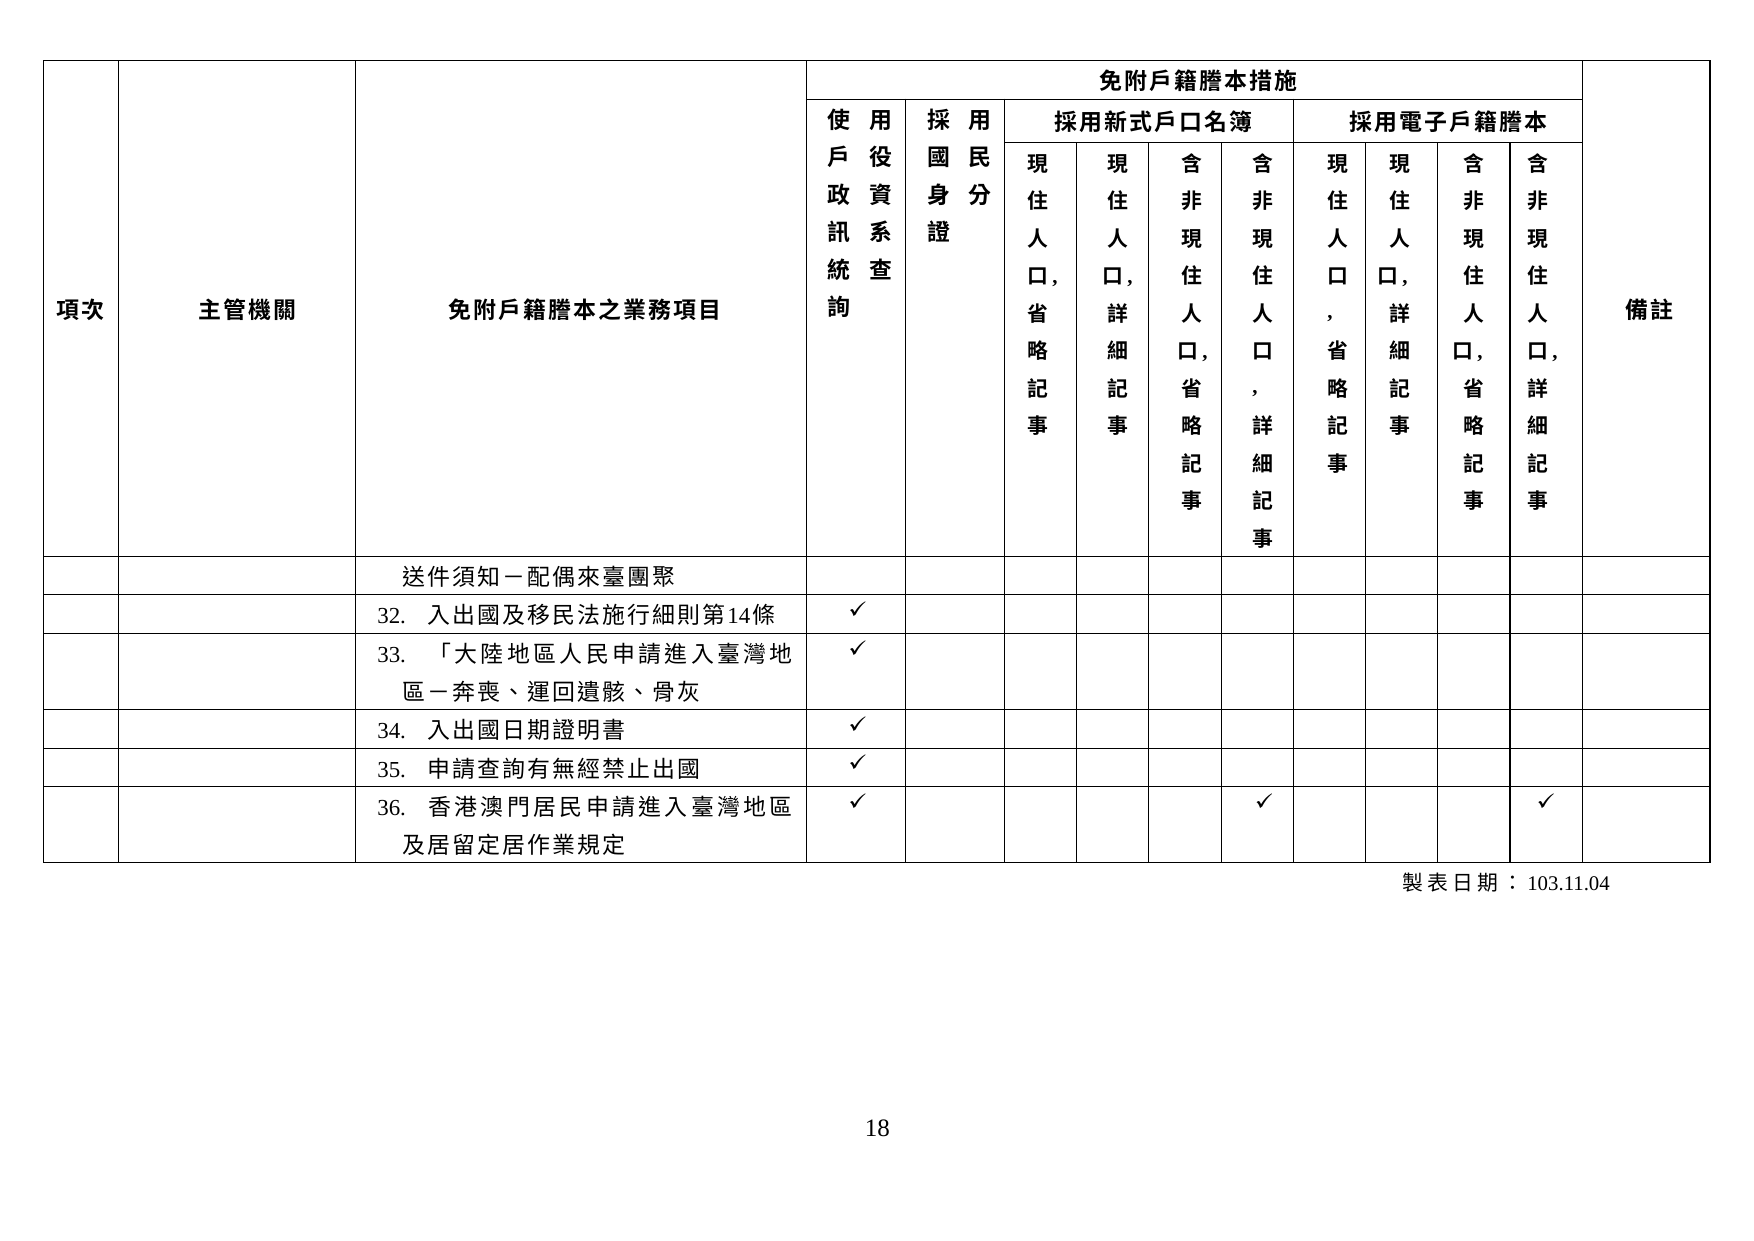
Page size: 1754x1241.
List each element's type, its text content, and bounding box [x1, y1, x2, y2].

table_cell 採用新式戶口名簿 [1005, 100, 1293, 142]
table_cell [1005, 749, 1076, 786]
table_cell [1149, 710, 1221, 747]
table_cell [1294, 787, 1365, 862]
table_cell  [807, 787, 905, 862]
table_cell  [1511, 787, 1582, 862]
table_cell 32.入出國及移民法施行細則第14條 [356, 595, 806, 633]
table_cell 34.入出國日期證明書 [356, 710, 806, 747]
table_cell [119, 634, 355, 709]
table_cell [1149, 595, 1221, 633]
table_cell [1005, 710, 1076, 747]
table_cell 現住人口,詳細記事 [1077, 143, 1148, 556]
table_cell 送件須知－配偶來臺團聚 [356, 557, 806, 594]
table_cell [906, 749, 1004, 786]
table_cell [1005, 787, 1076, 862]
table_cell [1583, 595, 1709, 633]
table_cell 使用戶役政資訊系統查詢 [807, 100, 905, 556]
table_cell 現住人口,省略記事 [1005, 143, 1076, 556]
table_cell [1149, 787, 1221, 862]
table_cell [906, 710, 1004, 747]
table_cell [906, 787, 1004, 862]
table_cell [44, 749, 118, 786]
table_cell [1077, 634, 1148, 709]
table_cell [1366, 595, 1437, 633]
table_cell [1366, 557, 1437, 594]
table_cell 現住人口,省略記事 [1294, 143, 1365, 556]
table_cell [906, 557, 1004, 594]
table_cell [1294, 710, 1365, 747]
table_cell [1438, 710, 1509, 747]
table_cell [1222, 710, 1293, 747]
table_header 免附戶籍謄本之業務項目 [356, 61, 806, 556]
table_cell [906, 595, 1004, 633]
table_header 主管機關 [119, 61, 355, 556]
table_cell [1077, 749, 1148, 786]
table_cell [1511, 634, 1582, 709]
table_cell [1583, 749, 1709, 786]
table_cell [1077, 557, 1148, 594]
table_cell [1511, 710, 1582, 747]
table_cell [1149, 749, 1221, 786]
table_cell 含非現住人口,省略記事 [1438, 143, 1509, 556]
table_cell [1511, 749, 1582, 786]
table_cell [1583, 634, 1709, 709]
table_cell [1077, 595, 1148, 633]
table_cell [1583, 710, 1709, 747]
table_cell 33.「大陸地區人民申請進入臺灣地區－奔喪、運回遺骸、骨灰 [356, 634, 806, 709]
table_cell [1294, 595, 1365, 633]
table_header 項次 [44, 61, 118, 556]
table_cell [1438, 749, 1509, 786]
table_cell [1222, 634, 1293, 709]
table_cell [1294, 749, 1365, 786]
table_cell [44, 710, 118, 747]
table_cell [44, 595, 118, 633]
table_cell 35.申請查詢有無經禁止出國 [356, 749, 806, 786]
table_cell [44, 634, 118, 709]
table_cell 含非現住人口,省略記事 [1149, 143, 1221, 556]
table_cell 含非現住人口,詳細記事 [1511, 143, 1582, 556]
table_cell [119, 787, 355, 862]
table_header 免附戶籍謄本措施 [807, 61, 1582, 98]
table_cell [1222, 749, 1293, 786]
table_cell [807, 557, 905, 594]
table_cell [44, 787, 118, 862]
table_cell [1222, 557, 1293, 594]
table_cell 採用電子戶籍謄本 [1294, 100, 1582, 142]
table_cell [119, 557, 355, 594]
table_cell [1149, 634, 1221, 709]
table_cell [1366, 634, 1437, 709]
table_cell 現住人口,詳細記事 [1366, 143, 1437, 556]
table_cell [1366, 749, 1437, 786]
table_cell [1222, 595, 1293, 633]
table_cell [1511, 595, 1582, 633]
table_cell  [807, 595, 905, 633]
table_cell [1366, 787, 1437, 862]
table_header 備註 [1583, 61, 1709, 556]
table_cell [1438, 557, 1509, 594]
table_cell [1077, 710, 1148, 747]
table_cell  [807, 749, 905, 786]
table_cell [1366, 710, 1437, 747]
table_cell  [807, 634, 905, 709]
table_cell [1438, 787, 1509, 862]
table_cell [44, 557, 118, 594]
table_cell [1005, 634, 1076, 709]
table_cell [1583, 787, 1709, 862]
table_cell [1294, 557, 1365, 594]
table_cell [1438, 634, 1509, 709]
table_cell [119, 749, 355, 786]
table_cell [1005, 595, 1076, 633]
table_cell 含非現住人口,詳細記事 [1222, 143, 1293, 556]
table_cell [1149, 557, 1221, 594]
table_cell [1077, 787, 1148, 862]
table_cell [1294, 634, 1365, 709]
table_cell 36.香港澳門居民申請進入臺灣地區及居留定居作業規定 [356, 787, 806, 862]
table_cell [1511, 557, 1582, 594]
table_cell [119, 595, 355, 633]
table_cell 採用國民身分證 [906, 100, 1004, 556]
table_cell [119, 710, 355, 747]
table_cell  [807, 710, 905, 747]
table_cell [1583, 557, 1709, 594]
table_cell [1005, 557, 1076, 594]
table_cell  [1222, 787, 1293, 862]
table_cell [1438, 595, 1509, 633]
text 製表日期：103.11.04 [127, 863, 1627, 901]
table_cell [906, 634, 1004, 709]
